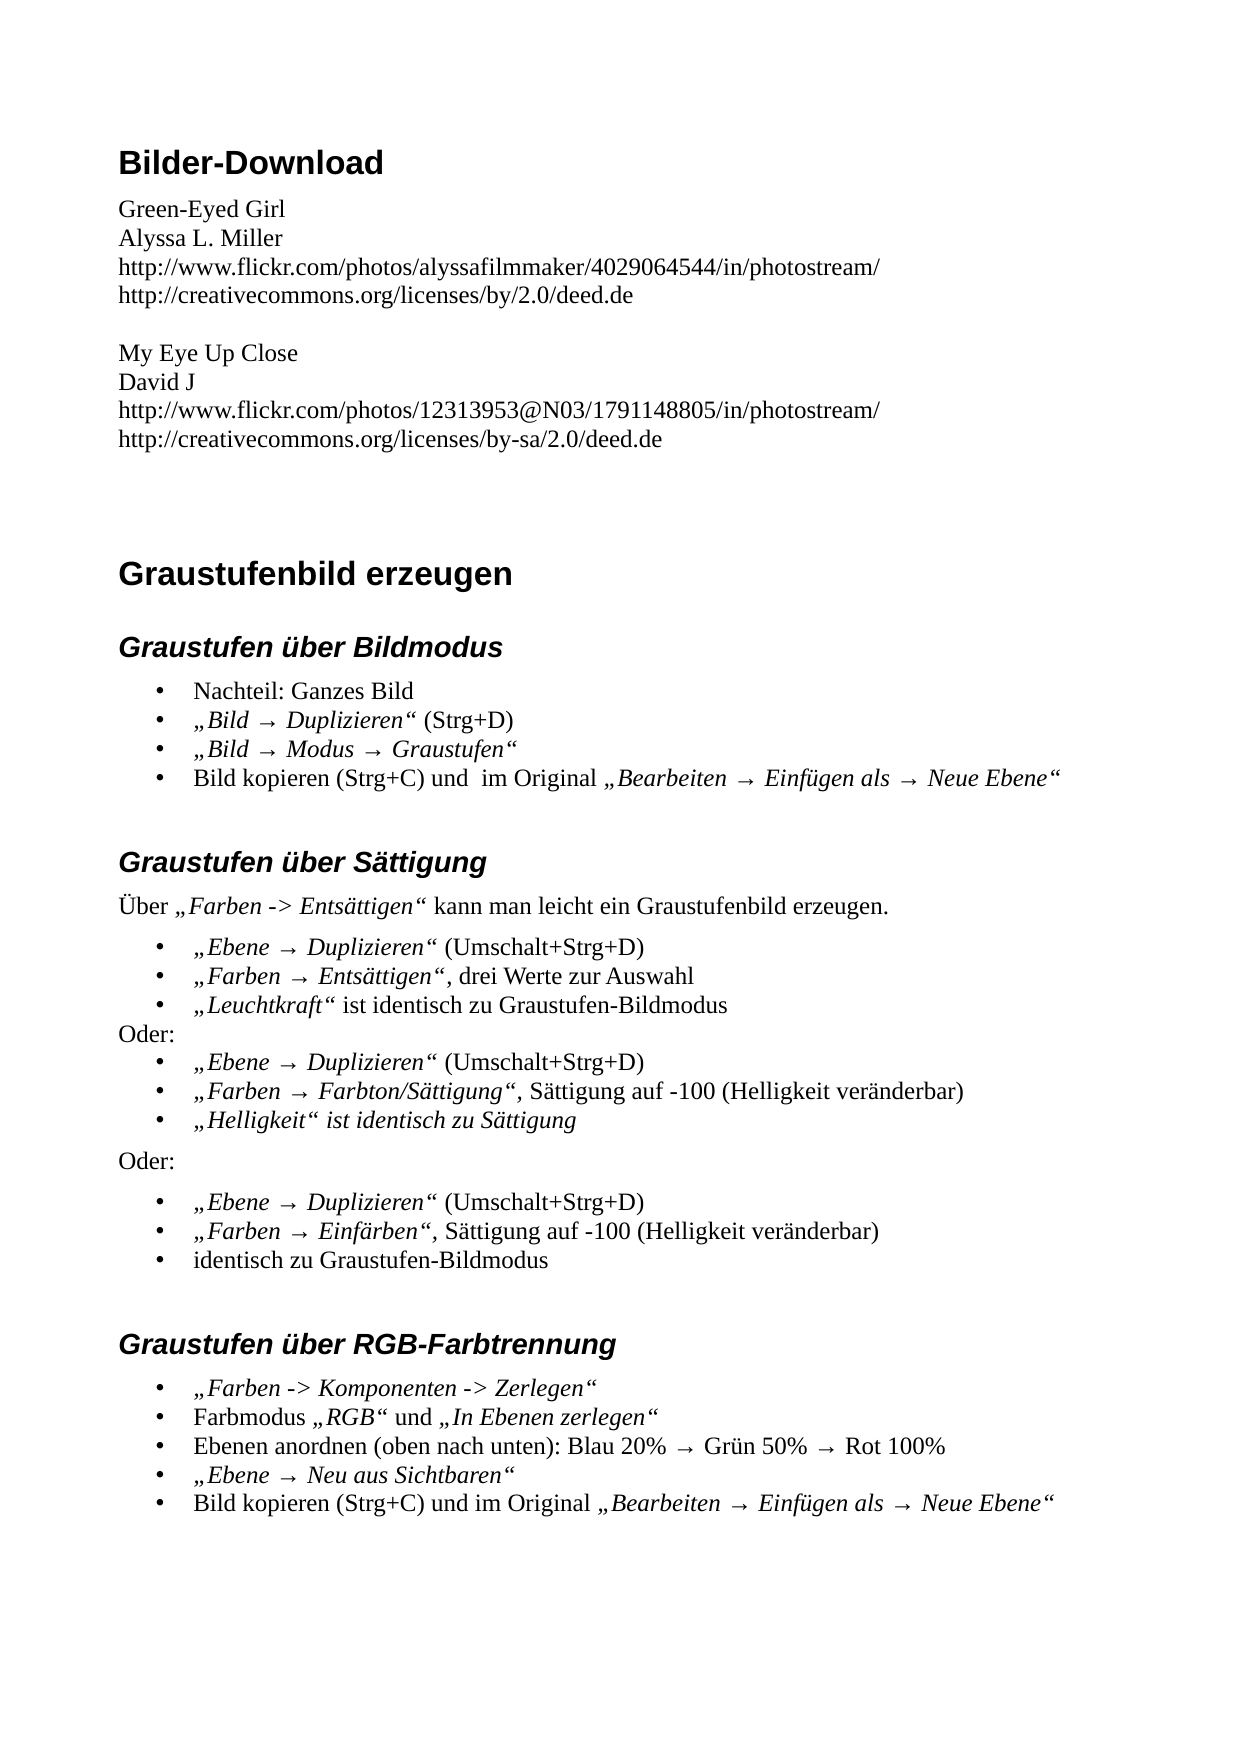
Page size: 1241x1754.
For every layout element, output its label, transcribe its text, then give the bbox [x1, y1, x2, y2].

text Über „Farben -> Entsättigen“ kann man leicht ein Graustufenbild erzeugen. [118, 891, 1122, 920]
list Farbmodus „RGB“ und „In Ebenen zerlegen“ [156, 1402, 1122, 1431]
list identisch zu Graustufen-Bildmodus [156, 1245, 1122, 1274]
list „Ebene → Neu aus Sichtbaren“ [156, 1460, 1122, 1488]
list Nachteil: Ganzes Bild [156, 676, 1122, 705]
subtitle Bilder-Download [118, 143, 1122, 182]
text Alyssa L. Miller [118, 223, 1122, 252]
list „Ebene → Duplizieren“ (Umschalt+Strg+D) [156, 1047, 1122, 1076]
subtitle Graustufen über Sättigung [118, 845, 1122, 879]
text http://creativecommons.org/licenses/by/2.0/deed.de [118, 281, 1122, 309]
text David J [118, 367, 1122, 396]
text Oder: [118, 1019, 1122, 1047]
list „Bild → Duplizieren“ (Strg+D) [156, 705, 1122, 734]
list „Farben → Entsättigen“, drei Werte zur Auswahl [156, 961, 1122, 990]
subtitle Graustufen über Bildmodus [118, 630, 1122, 664]
list Bild kopieren (Strg+C) und im Original „Bearbeiten → Einfügen als → Neue Ebene“ [156, 763, 1122, 791]
subtitle Graustufen über RGB-Farbtrennung [118, 1327, 1122, 1361]
list Ebenen anordnen (oben nach unten): Blau 20% → Grün 50% → Rot 100% [156, 1431, 1122, 1460]
list „Ebene → Duplizieren“ (Umschalt+Strg+D) [156, 932, 1122, 961]
list „Bild → Modus → Graustufen“ [156, 734, 1122, 763]
list Bild kopieren (Strg+C) und im Original „Bearbeiten → Einfügen als → Neue Ebene“ [156, 1488, 1122, 1517]
text Green-Eyed Girl [118, 194, 1122, 223]
list „Ebene → Duplizieren“ (Umschalt+Strg+D) [156, 1187, 1122, 1216]
list „Farben → Einfärben“, Sättigung auf -100 (Helligkeit veränderbar) [156, 1216, 1122, 1245]
subtitle Graustufenbild erzeugen [118, 554, 1122, 593]
text http://www.flickr.com/photos/12313953@N03/1791148805/in/photostream/ [118, 396, 1122, 424]
text http://www.flickr.com/photos/alyssafilmmaker/4029064544/in/photostream/ [118, 252, 1122, 281]
list „Farben → Farbton/Sättigung“, Sättigung auf -100 (Helligkeit veränderbar) [156, 1076, 1122, 1105]
text My Eye Up Close [118, 338, 1122, 367]
text http://creativecommons.org/licenses/by-sa/2.0/deed.de [118, 424, 1122, 453]
text Oder: [118, 1146, 1122, 1175]
list „Helligkeit“ ist identisch zu Sättigung [156, 1105, 1122, 1134]
list „Farben -> Komponenten -> Zerlegen“ [156, 1373, 1122, 1402]
list „Leuchtkraft“ ist identisch zu Graustufen-Bildmodus [156, 990, 1122, 1019]
